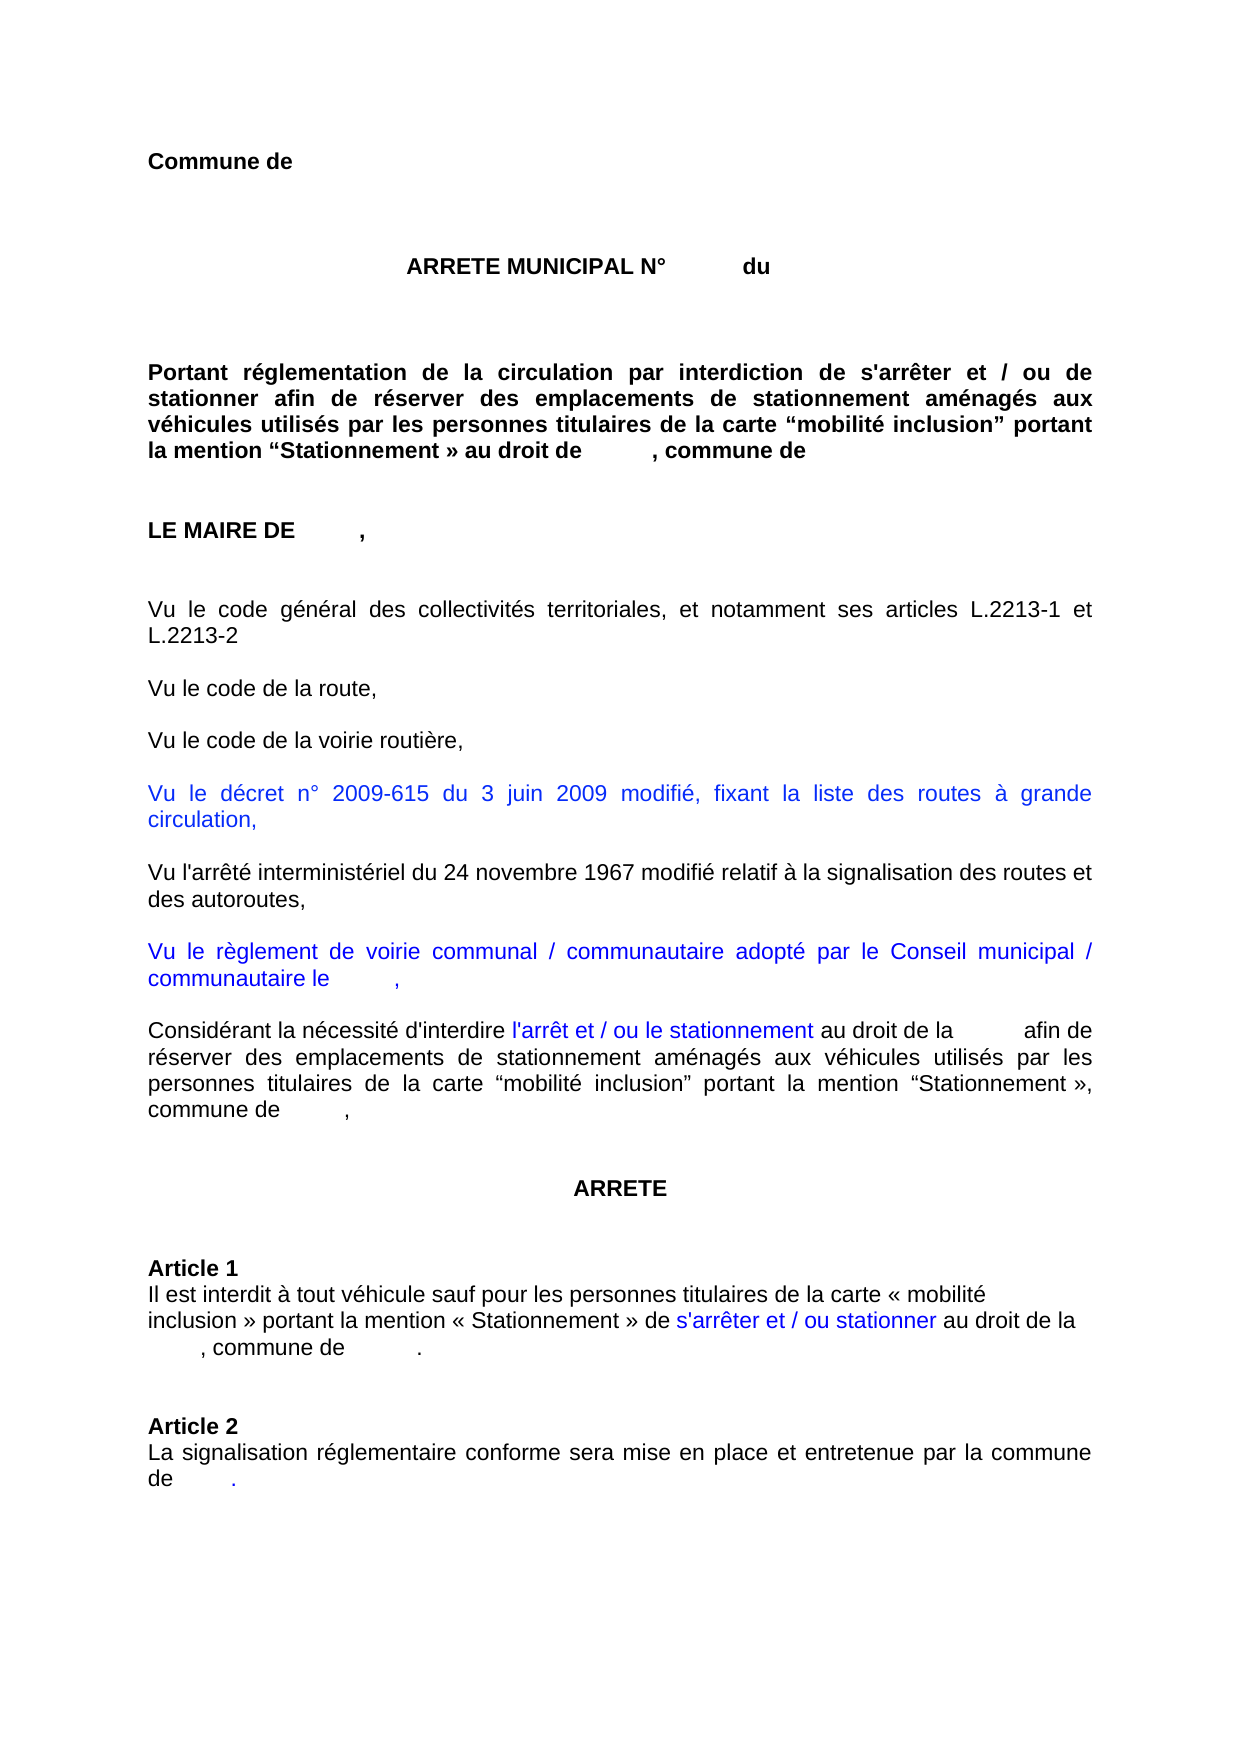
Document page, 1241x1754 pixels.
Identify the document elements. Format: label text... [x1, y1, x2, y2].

text Vu le code de la voirie routière, [148, 727, 1093, 754]
subtitle Article 2 [148, 1413, 1093, 1439]
text Article 1 [148, 1254, 1093, 1281]
text Considérant la nécessité d'interdire l'arrêt et / ou le stationnement au droit de la afin de réserver des emplacements de stationnement aménagés aux véhicules utilisés par les personnes titulaires de la carte “mobilité inclusion” portant la mention “Stationnement », commune de , [148, 1017, 1093, 1123]
text La signalisation réglementaire conforme sera mise en place et entretenue par la commune de . [148, 1439, 1093, 1492]
text Vu le décret n° 2009-615 du 3 juin 2009 modifié, fixant la liste des routes à grande circulation, [148, 780, 1093, 833]
text Il est interdit à tout véhicule sauf pour les personnes titulaires de la carte « mobilité inclusion » portant la mention « Stationnement » de s'arrêter et / ou stationner au droit de la , commune de . [148, 1281, 1093, 1360]
text Vu le code général des collectivités territoriales, et notamment ses articles L.2213-1 et L.2213-2 [148, 596, 1093, 648]
text Vu le code de la route, [148, 675, 1093, 701]
text Vu l'arrêté interministériel du 24 novembre 1967 modifié relatif à la signalisation des routes et des autoroutes, [148, 859, 1093, 912]
text ARRETE MUNICIPAL N° du [148, 253, 1093, 279]
subtitle Commune de [148, 148, 1093, 174]
text Portant réglementation de la circulation par interdiction de s'arrêter et / ou de stationner afin de réserver des emplacements de stationnement aménagés aux véhicules utilisés par les personnes titulaires de la carte “mobilité inclusion” portant la mention “Stationnement » au droit de , commune de [148, 358, 1093, 464]
text Vu le règlement de voirie communal / communautaire adopté par le Conseil municipal / communautaire le , [148, 938, 1093, 991]
subtitle ARRETE [148, 1175, 1093, 1202]
subtitle LE MAIRE DE , [148, 517, 1093, 543]
